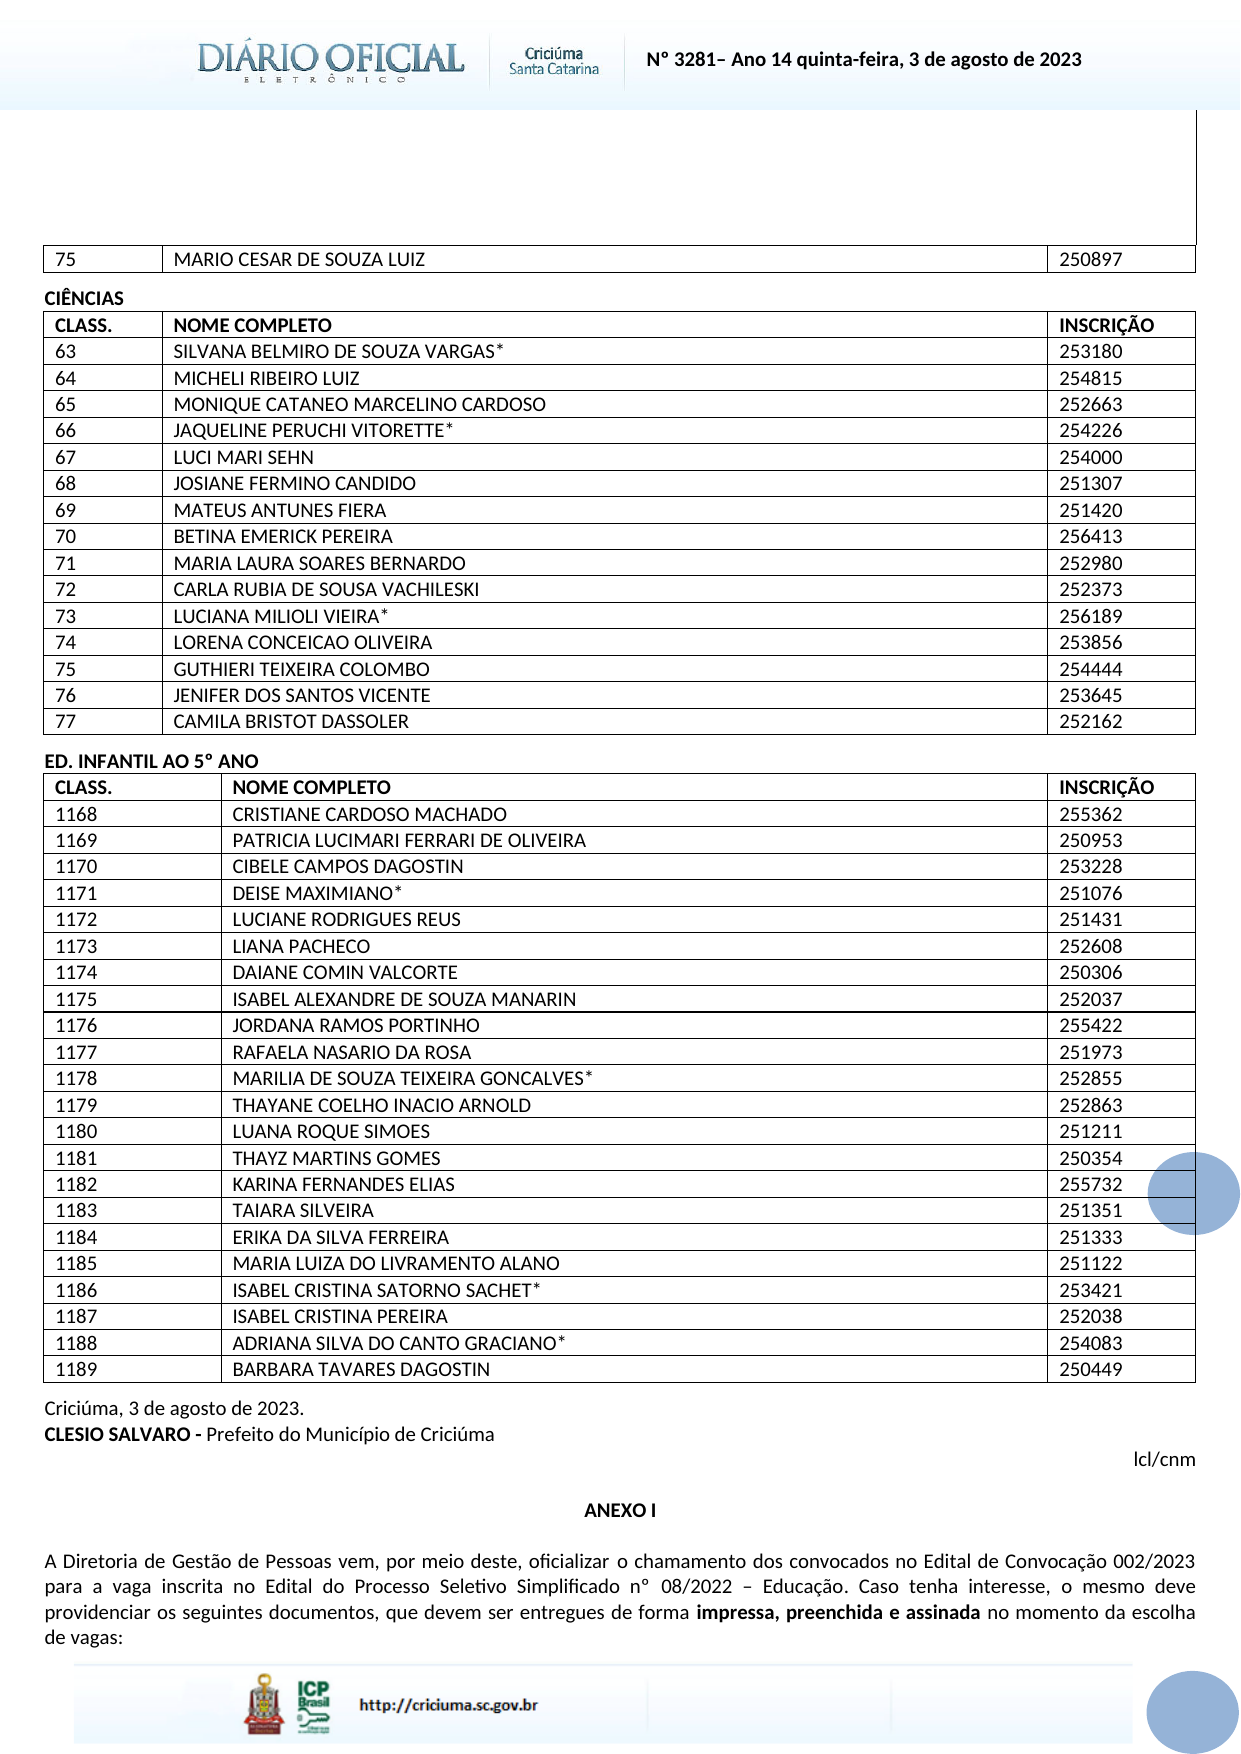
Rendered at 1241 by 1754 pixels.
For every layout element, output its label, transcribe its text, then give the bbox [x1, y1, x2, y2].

table_cell 250953 [1048, 827, 1195, 853]
table_header INSCRIÇÃO [1048, 312, 1195, 337]
table_cell 1176 [44, 1013, 221, 1038]
table_cell LUCIANE RODRIGUES REUS [222, 907, 1047, 932]
table_cell CAMILA BRISTOT DASSOLER [163, 709, 1047, 734]
table_header NOME COMPLETO [222, 774, 1047, 800]
table_cell 252038 [1048, 1304, 1195, 1329]
table_header NOME COMPLETO [163, 312, 1047, 337]
table_cell TAIARA SILVEIRA [222, 1198, 1047, 1223]
table_cell MARILIA DE SOUZA TEIXEIRA GONCALVES* [222, 1065, 1047, 1091]
table_cell MARIO CESAR DE SOUZA LUIZ [163, 246, 1047, 272]
table_cell THAYANE COELHO INACIO ARNOLD [222, 1092, 1047, 1117]
table_cell 72 [44, 576, 162, 602]
table_cell 1187 [44, 1304, 221, 1329]
table_cell BETINA EMERICK PEREIRA [163, 524, 1047, 549]
table_cell 75 [44, 246, 162, 272]
table_cell LIANA PACHECO [222, 933, 1047, 958]
table_cell 252037 [1048, 986, 1195, 1011]
table_cell 251076 [1048, 880, 1195, 906]
table_cell 1185 [44, 1251, 221, 1276]
table_cell 251420 [1048, 497, 1195, 522]
table_cell LUCI MARI SEHN [163, 444, 1047, 469]
table_cell 255732 [1048, 1171, 1154, 1197]
table_cell 66 [44, 418, 162, 443]
table_cell 67 [44, 444, 162, 469]
table_cell MARIA LAURA SOARES BERNARDO [163, 550, 1047, 575]
table_cell 254815 [1048, 365, 1195, 390]
table_cell 1173 [44, 933, 221, 958]
table_cell 254444 [1048, 656, 1195, 681]
table_cell CIBELE CAMPOS DAGOSTIN [222, 854, 1047, 879]
table_cell 71 [44, 550, 162, 575]
table_cell 256413 [1048, 524, 1195, 549]
table_cell THAYZ MARTINS GOMES [222, 1145, 1047, 1170]
table_cell 65 [44, 391, 162, 417]
table_cell 63 [44, 338, 162, 364]
table_cell 251973 [1048, 1039, 1195, 1064]
table_cell 250306 [1048, 960, 1195, 985]
table_cell JORDANA RAMOS PORTINHO [222, 1013, 1047, 1038]
table_cell RAFAELA NASARIO DA ROSA [222, 1039, 1047, 1064]
table_cell MARIA LUIZA DO LIVRAMENTO ALANO [222, 1251, 1047, 1276]
table_cell 1172 [44, 907, 221, 932]
table_cell 254226 [1048, 418, 1195, 443]
table_cell 252608 [1048, 933, 1195, 958]
table_cell ADRIANA SILVA DO CANTO GRACIANO* [222, 1330, 1047, 1355]
table_cell 1168 [44, 801, 221, 826]
table_cell 1169 [44, 827, 221, 853]
table_cell 1177 [44, 1039, 221, 1064]
table_cell 250354 [1048, 1145, 1195, 1170]
table_cell 69 [44, 497, 162, 522]
table_cell 1184 [44, 1224, 221, 1249]
table_cell 1170 [44, 854, 221, 879]
table_cell MICHELI RIBEIRO LUIZ [163, 365, 1047, 390]
table_cell 253856 [1048, 629, 1195, 655]
table_cell 70 [44, 524, 162, 549]
table_cell 1179 [44, 1092, 221, 1117]
table_cell PATRICIA LUCIMARI FERRARI DE OLIVEIRA [222, 827, 1047, 853]
table_cell 1178 [44, 1065, 221, 1091]
table_cell 252863 [1048, 1092, 1195, 1117]
table_cell 252663 [1048, 391, 1195, 417]
table_cell 252162 [1048, 709, 1195, 734]
table_cell 76 [44, 682, 162, 708]
table_cell CRISTIANE CARDOSO MACHADO [222, 801, 1047, 826]
table_cell 1175 [44, 986, 221, 1011]
table_cell 253645 [1048, 682, 1195, 708]
table_cell ISABEL CRISTINA SATORNO SACHET* [222, 1277, 1047, 1302]
table_cell 1181 [44, 1145, 221, 1170]
table_cell MATEUS ANTUNES FIERA [163, 497, 1047, 522]
table_cell 1183 [44, 1198, 221, 1223]
table_cell 251122 [1048, 1251, 1195, 1276]
table_cell ISABEL CRISTINA PEREIRA [222, 1304, 1047, 1329]
table_cell JAQUELINE PERUCHI VITORETTE* [163, 418, 1047, 443]
table_cell 255362 [1048, 801, 1195, 826]
table_cell LUANA ROQUE SIMOES [222, 1118, 1047, 1144]
table_cell LORENA CONCEICAO OLIVEIRA [163, 629, 1047, 655]
table_cell 1174 [44, 960, 221, 985]
table_cell 1180 [44, 1118, 221, 1144]
table_cell 253180 [1048, 338, 1195, 364]
table_cell DEISE MAXIMIANO* [222, 880, 1047, 906]
table_cell 251431 [1048, 907, 1195, 932]
table_cell 68 [44, 471, 162, 496]
text A Diretoria de Gestão de Pessoas vem, por meio deste, oficializar o chamamento dos convocados no Edital de Convocação 002/2023 para a vaga inscrita no Edital do Processo Seletivo Simplificado nº 08/2022 – Educação. Caso tenha interesse, o mesmo deve providenciar os seguintes documentos, que devem ser entregues de forma impressa, preenchida e assinada no momento da escolha de vagas: [44, 1548, 1196, 1650]
text Criciúma, 3 de agosto de 2023. [44, 1396, 1196, 1421]
table_cell MONIQUE CATANEO MARCELINO CARDOSO [163, 391, 1047, 417]
table_cell 251211 [1048, 1118, 1195, 1144]
table_cell 252373 [1048, 576, 1195, 602]
table_cell CARLA RUBIA DE SOUSA VACHILESKI [163, 576, 1047, 602]
table_cell 254000 [1048, 444, 1195, 469]
table_cell 254083 [1048, 1330, 1195, 1355]
table_cell ISABEL ALEXANDRE DE SOUZA MANARIN [222, 986, 1047, 1011]
table_cell 1189 [44, 1356, 221, 1382]
table_cell BARBARA TAVARES DAGOSTIN [222, 1356, 1047, 1382]
table_cell 253421 [1048, 1277, 1195, 1302]
table_cell 253228 [1048, 854, 1195, 879]
table_cell 256189 [1048, 603, 1195, 628]
text lcl/cnm [44, 1446, 1196, 1472]
table_header CLASS. [44, 774, 221, 800]
table_cell 1171 [44, 880, 221, 906]
table_cell ERIKA DA SILVA FERREIRA [222, 1224, 1047, 1249]
text ANEXO I [44, 1497, 1196, 1523]
table_cell 1186 [44, 1277, 221, 1302]
table_cell 75 [44, 656, 162, 681]
table_cell 255422 [1048, 1013, 1195, 1038]
table_cell 250897 [1048, 246, 1195, 272]
table_cell 73 [44, 603, 162, 628]
table_cell 251351 [1048, 1198, 1160, 1223]
table_header INSCRIÇÃO [1048, 774, 1195, 800]
table_cell GUTHIERI TEIXEIRA COLOMBO [163, 656, 1047, 681]
table_cell 252855 [1048, 1065, 1195, 1091]
table_cell 64 [44, 365, 162, 390]
table_cell LUCIANA MILIOLI VIEIRA* [163, 603, 1047, 628]
table_cell SILVANA BELMIRO DE SOUZA VARGAS* [163, 338, 1047, 364]
table_cell 1182 [44, 1171, 221, 1197]
table_cell 251307 [1048, 471, 1195, 496]
table_cell 1188 [44, 1330, 221, 1355]
table_cell 77 [44, 709, 162, 734]
table_cell KARINA FERNANDES ELIAS [222, 1171, 1047, 1197]
table_cell 252980 [1048, 550, 1195, 575]
table_cell 250449 [1048, 1356, 1195, 1382]
text CLESIO SALVARO - Prefeito do Município de Criciúma [44, 1421, 1171, 1446]
table_cell DAIANE COMIN VALCORTE [222, 960, 1047, 985]
table_cell JENIFER DOS SANTOS VICENTE [163, 682, 1047, 708]
text CIÊNCIAS [44, 285, 1196, 311]
text ED. INFANTIL AO 5º ANO [44, 748, 1196, 773]
table_cell JOSIANE FERMINO CANDIDO [163, 471, 1047, 496]
table_cell 74 [44, 629, 162, 655]
table_cell 251333 [1048, 1224, 1195, 1249]
table_header CLASS. [44, 312, 162, 337]
